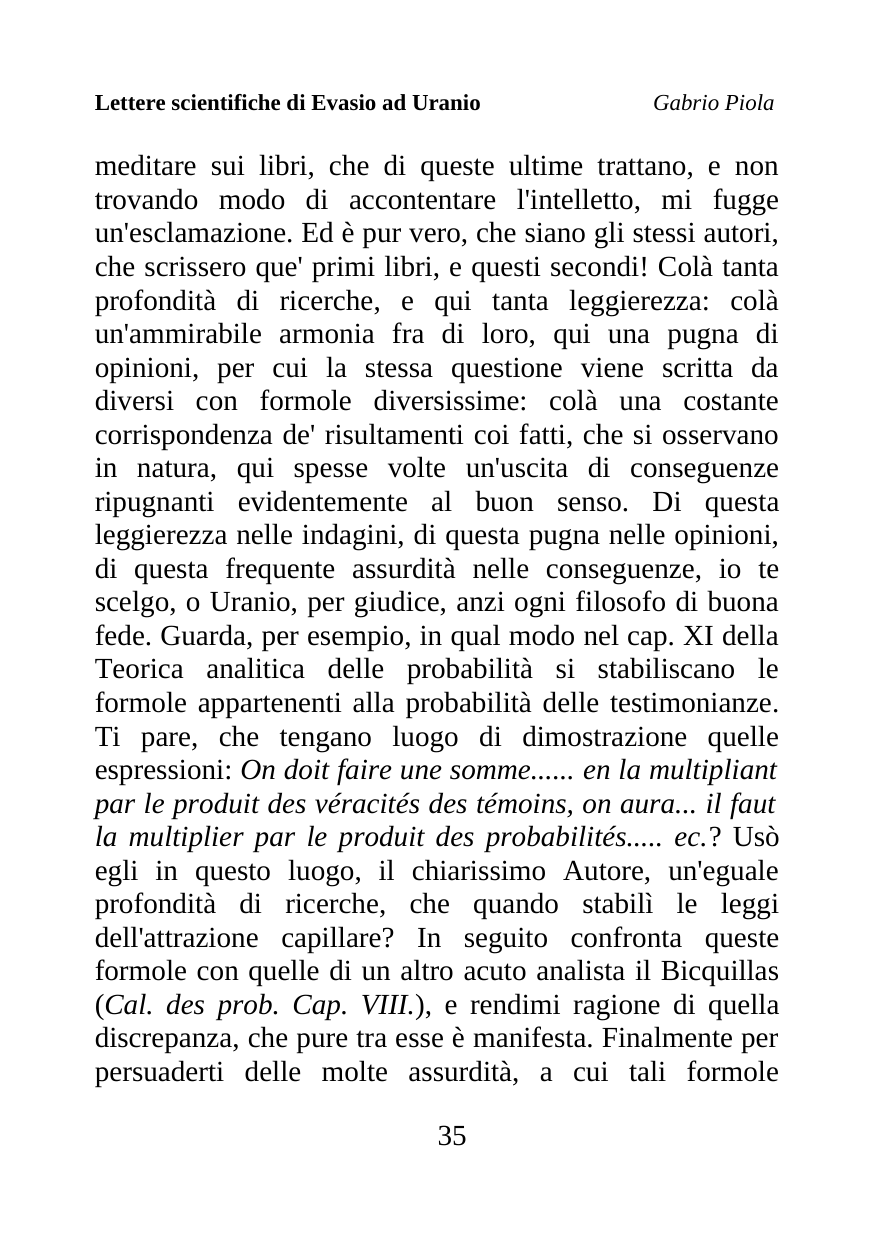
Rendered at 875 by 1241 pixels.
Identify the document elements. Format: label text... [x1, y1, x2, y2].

text meditare sui libri, che di queste ultime trattano, e non trovando modo di accontentare l'intelletto, mi fugge un'esclamazione. Ed è pur vero, che siano gli stessi autori, che scrissero que' primi libri, e questi secondi! Colà tanta profondità di ricerche, e qui tanta leggierezza: colà un'ammirabile armonia fra di loro, qui una pugna di opinioni, per cui la stessa questione viene scritta da diversi con formole diversissime: colà una costante corrispondenza de' risultamenti coi fatti, che si osservano in natura, qui spesse volte un'uscita di conseguenze ripugnanti evidentemente al buon senso. Di questa leggierezza nelle indagini, di questa pugna nelle opinioni, di questa frequente assurdità nelle conseguenze, io te scelgo, o Uranio, per giudice, anzi ogni filosofo di buona fede. Guarda, per esempio, in qual modo nel cap. XI della Teorica analitica delle probabilità si stabiliscano le formole appartenenti alla probabilità delle testimonianze. Ti pare, che tengano luogo di dimostrazione quelle espressioni: On doit faire une somme...... en la multipliant par le produit des véracités des témoins, on aura... il faut la multiplier par le produit des probabilités..... ec.? Usò egli in questo luogo, il chiarissimo Autore, un'eguale profondità di ricerche, che quando stabilì le leggi dell'attrazione capillare? In seguito confronta queste formole con quelle di un altro acuto analista il Bicquillas (Cal. des prob. Cap. VIII.), e rendimi ragione di quella discrepanza, che pure tra esse è manifesta. Finalmente per persuaderti delle molte assurdità, a cui tali formole [94, 148, 779, 1088]
